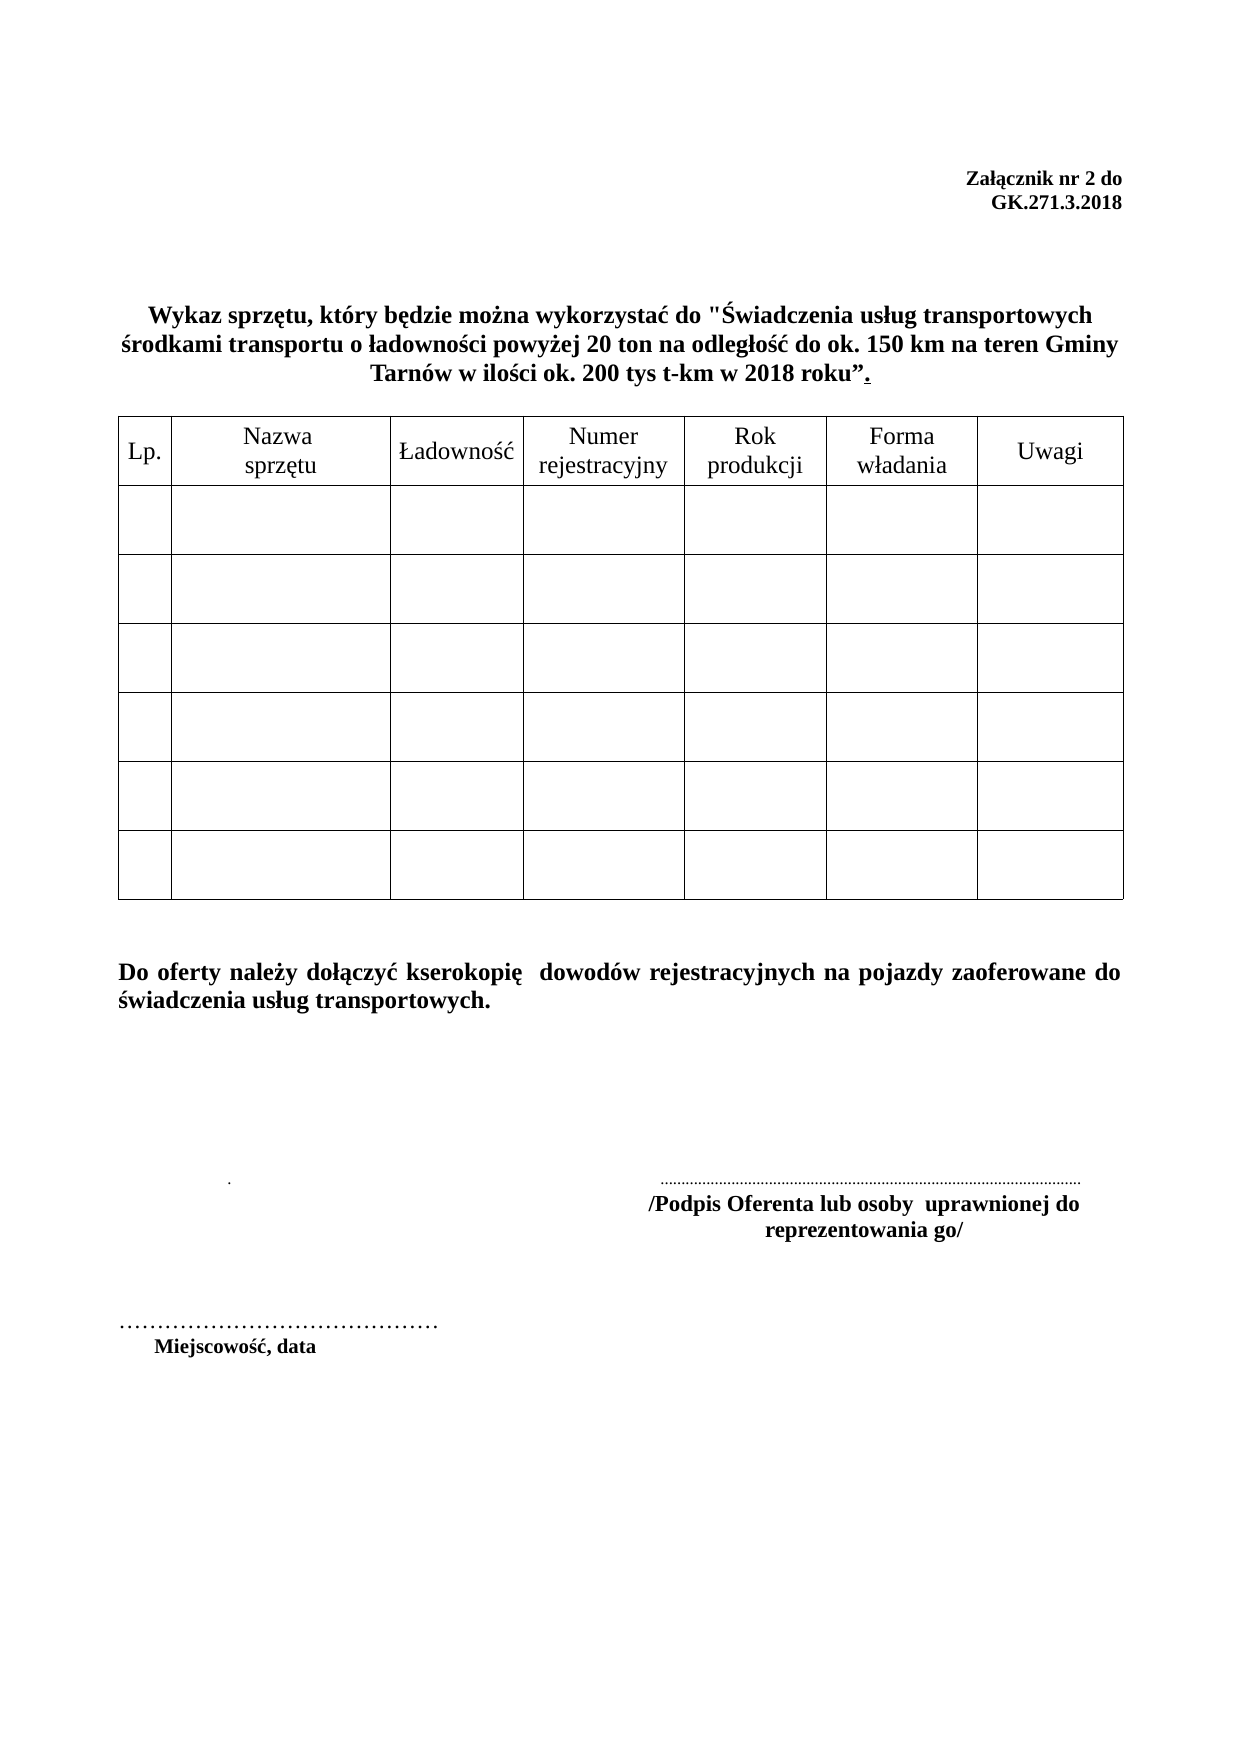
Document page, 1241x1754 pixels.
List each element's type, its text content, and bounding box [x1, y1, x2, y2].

table_cell [119, 555, 171, 623]
table_cell [391, 555, 523, 623]
table_header Numer rejestracyjny [524, 417, 684, 485]
table_cell [827, 624, 977, 692]
table_cell [524, 831, 684, 899]
table_cell [119, 486, 171, 554]
table_cell [978, 693, 1123, 761]
text Załącznik nr 2 do [118, 166, 1122, 190]
table_header Ładowność [391, 417, 523, 485]
table_cell [391, 693, 523, 761]
table_cell [827, 555, 977, 623]
table_cell [391, 624, 523, 692]
table_header Lp. [119, 417, 171, 485]
text …………………………………… [118, 1308, 1122, 1334]
text . ..................................................................................................... [118, 1163, 1122, 1190]
table_cell [827, 831, 977, 899]
table_cell [524, 555, 684, 623]
table_cell [685, 693, 826, 761]
table_cell [827, 693, 977, 761]
subtitle GK.271.3.2018 [118, 190, 1122, 214]
table_header Nazwa sprzętu [172, 417, 390, 485]
table_cell [978, 624, 1123, 692]
table_cell [685, 831, 826, 899]
table_cell [685, 486, 826, 554]
table_cell [524, 693, 684, 761]
text Do oferty należy dołączyć kserokopię dowodów rejestracyjnych na pojazdy zaoferowane do świadczenia usług transportowych. [118, 957, 1122, 1014]
table_cell [119, 831, 171, 899]
table_cell [119, 624, 171, 692]
table_cell [827, 762, 977, 830]
table_cell [685, 624, 826, 692]
table_cell [172, 624, 390, 692]
table_cell [391, 486, 523, 554]
table_cell [391, 762, 523, 830]
table_cell [827, 486, 977, 554]
text Wykaz sprzętu, który będzie można wykorzystać do "Świadczenia usług transportowych środkami transportu o ładowności powyżej 20 ton na odległość do ok. 150 km na teren Gminy Tarnów w ilości ok. 200 tys t-km w 2018 roku”. [118, 301, 1122, 387]
table_cell [172, 486, 390, 554]
table_cell [119, 762, 171, 830]
table_cell [172, 831, 390, 899]
table_cell [978, 555, 1123, 623]
table_cell [172, 555, 390, 623]
table_cell [978, 831, 1123, 899]
table_cell [524, 762, 684, 830]
table_cell [172, 693, 390, 761]
table_cell [978, 762, 1123, 830]
table_cell [685, 762, 826, 830]
table_cell [524, 486, 684, 554]
table_cell [978, 486, 1123, 554]
table_cell [524, 624, 684, 692]
table_header Rok produkcji [685, 417, 826, 485]
table_header Forma władania [827, 417, 977, 485]
table_header Uwagi [978, 417, 1123, 485]
text Miejscowość, data [154, 1334, 1131, 1358]
table_cell [119, 693, 171, 761]
table_cell [172, 762, 390, 830]
table_cell [685, 555, 826, 623]
table_cell [391, 831, 523, 899]
text /Podpis Oferenta lub osoby uprawnionej do reprezentowania go/ [605, 1190, 1122, 1242]
